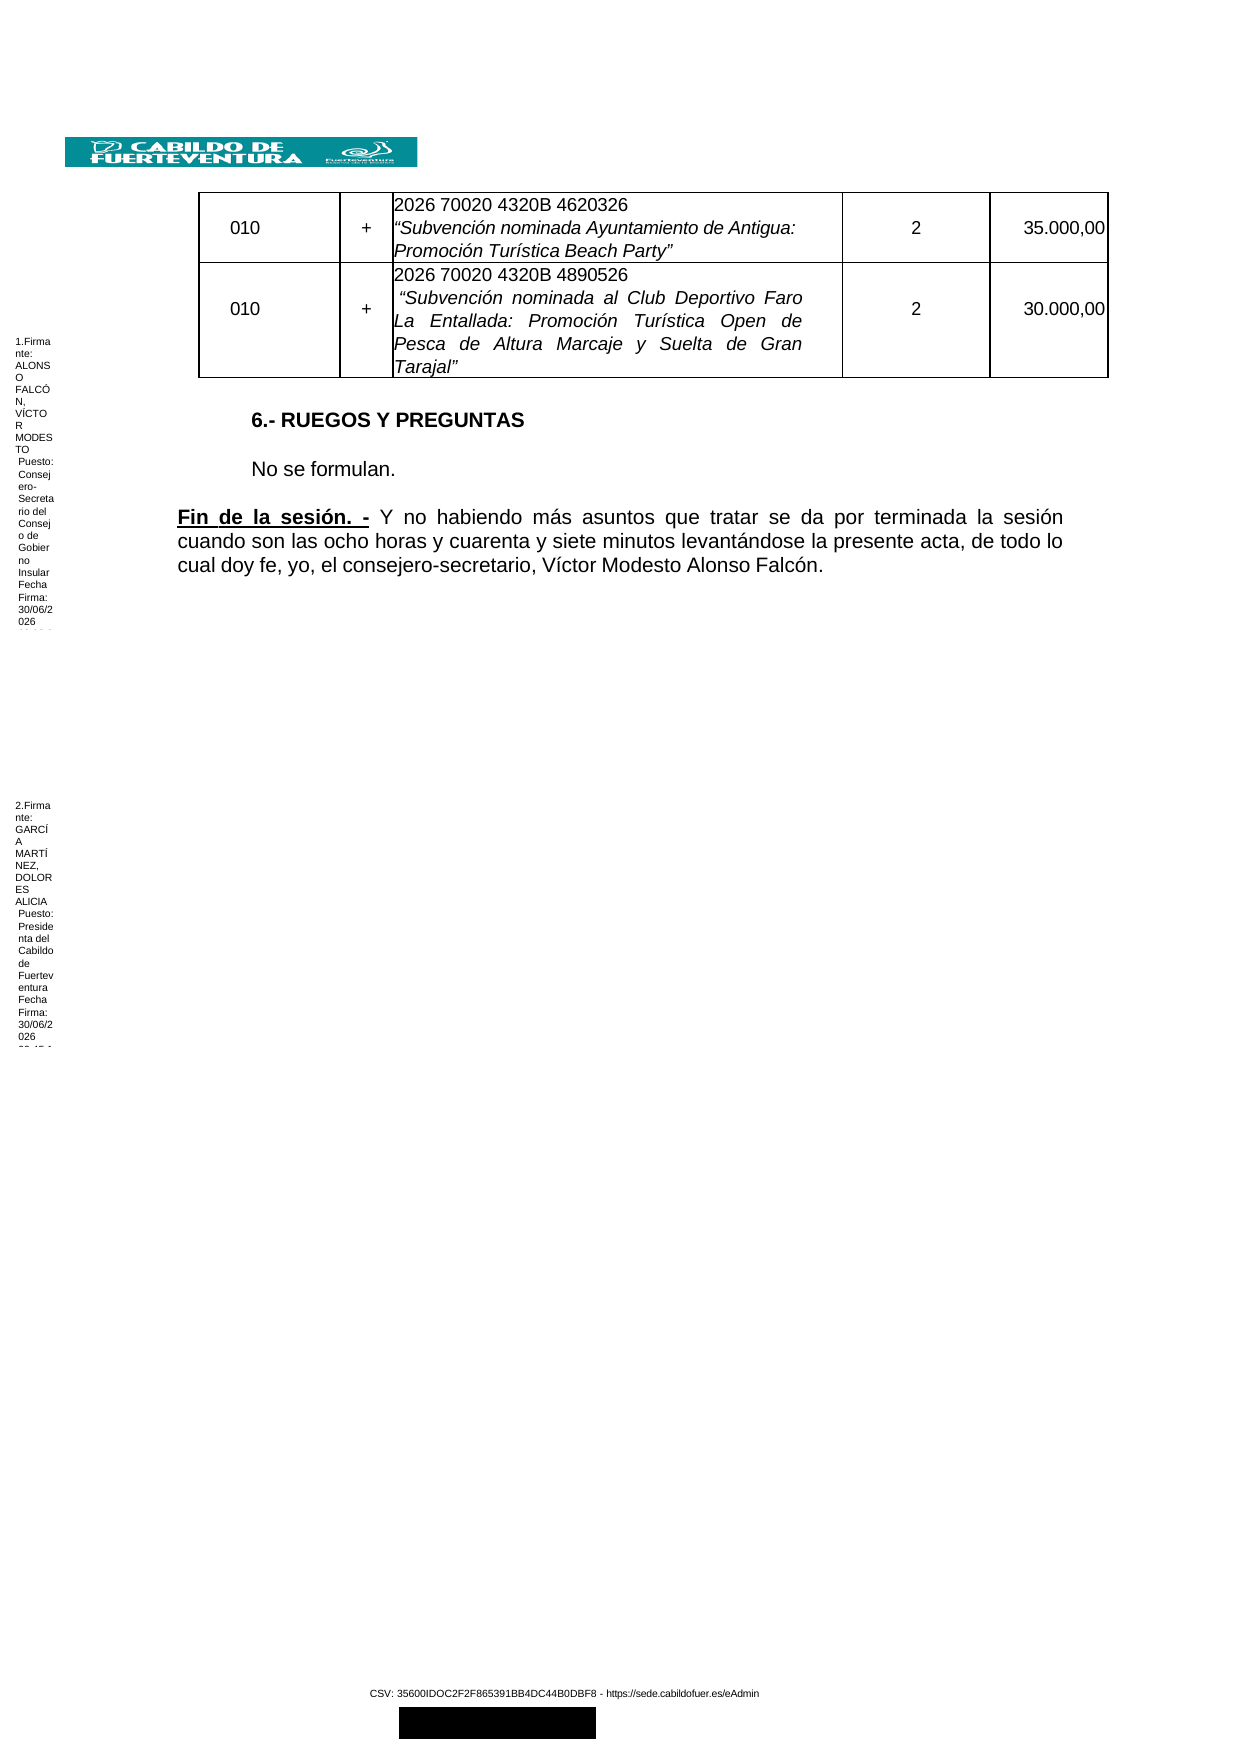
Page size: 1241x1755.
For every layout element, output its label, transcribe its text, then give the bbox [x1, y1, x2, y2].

subtitle 6.- RUEGOS Y PREGUNTAS [251, 408, 1149, 432]
table_header 35.000,00 [991, 193, 1107, 262]
text 1.Firmante: ALONSO FALCÓN, VÍCTOR MODESTO [15, 336, 54, 455]
table_header 2 [843, 193, 989, 262]
text No se formulan. [251, 457, 1149, 481]
picture [65, 137, 418, 167]
text Puesto: Presidenta del Cabildo de Fuerteventura Fecha Firma: 30/06/2026 09:45:15 [18, 908, 54, 1046]
table_cell 30.000,00 [991, 263, 1107, 377]
picture [364, 1681, 984, 1702]
table_header + [341, 193, 392, 262]
text Puesto: Consejero-Secretario del Consejo de Gobierno Insular Fecha Firma: 30/06/2026 09:03:03 [18, 456, 54, 629]
table_cell 010 [200, 263, 339, 377]
text Fin de la sesión. - Y no habiendo más asuntos que tratar se da por terminada la sesión cuando son las ocho horas y cuarenta y siete minutos levantándose la presente acta, de todo lo cual doy fe, yo, el consejero-secretario, Víctor Modesto Alonso Falcón. [177, 505, 1064, 577]
table_cell + [341, 263, 392, 377]
table_cell 2026 70020 4320B 4890526 “Subvención nominada al Club Deportivo Faro La Entallada: Promoción Turística Open de Pesca de Altura Marcaje y Suelta de Gran Tarajal” [394, 263, 842, 377]
table_header 010 [200, 193, 339, 262]
table_cell 2 [843, 263, 989, 377]
text 2.Firmante: GARCÍA MARTÍNEZ, DOLORES ALICIA [15, 800, 54, 908]
table_header 2026 70020 4320B 4620326 “Subvención nominada Ayuntamiento de Antigua: Promoción Turística Beach Party” [394, 193, 842, 262]
